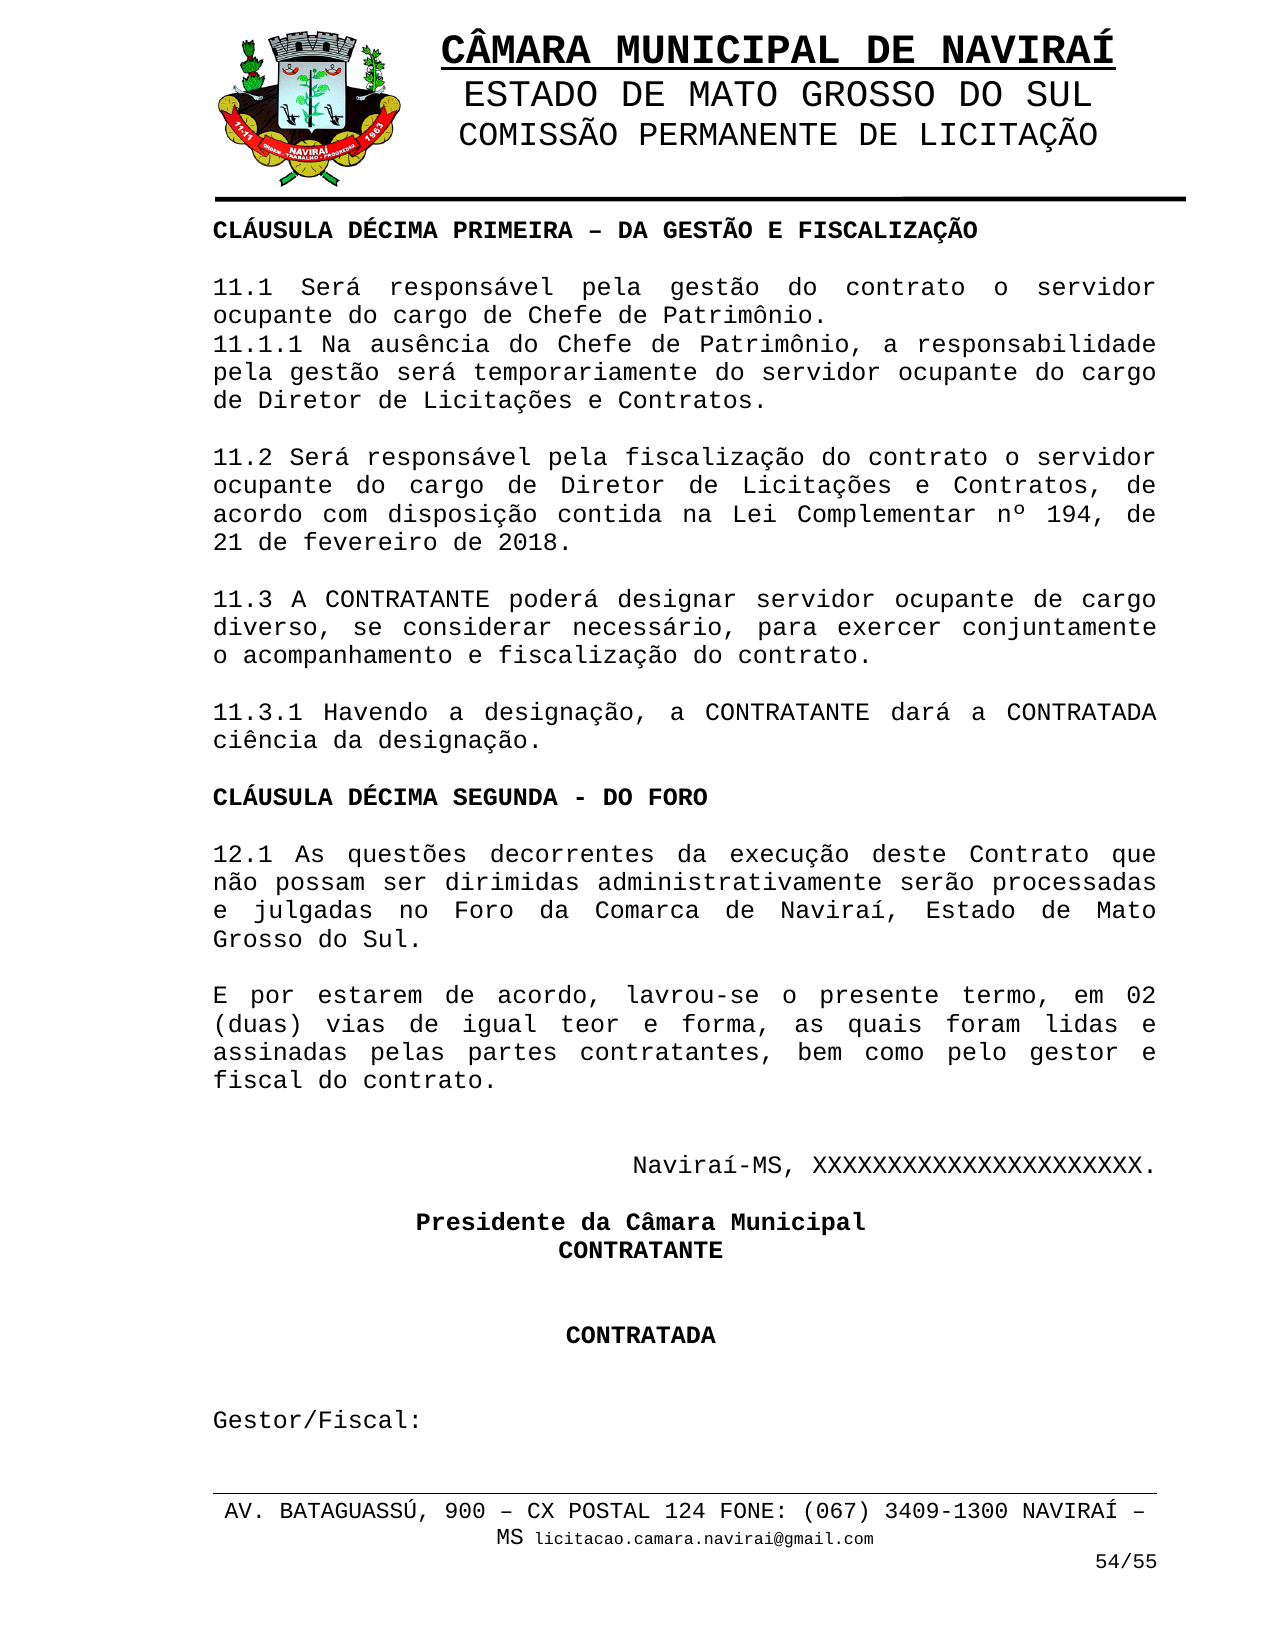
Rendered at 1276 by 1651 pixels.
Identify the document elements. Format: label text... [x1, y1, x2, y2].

text Presidente da Câmara Municipal [124, 1209, 1157, 1238]
text CONTRATANTE [124, 1238, 1157, 1266]
text 12.1 As questões decorrentes da execução deste Contrato que não possam ser dirimidas administrativamente serão processadas e julgadas no Foro da Comarca de Naviraí, Estado de Mato Grosso do Sul. [213, 841, 1157, 954]
text 11.2 Será responsável pela fiscalização do contrato o servidor ocupante do cargo de Diretor de Licitações e Contratos, de acordo com disposição contida na Lei Complementar nº 194, de 21 de fevereiro de 2018. [213, 444, 1157, 558]
text E por estarem de acordo, lavrou-se o presente termo, em 02 (duas) vias de igual teor e forma, as quais foram lidas e assinadas pelas partes contratantes, bem como pelo gestor e fiscal do contrato. [213, 983, 1157, 1096]
text CONTRATADA [124, 1323, 1157, 1351]
text 11.3 A CONTRATANTE poderá designar servidor ocupante de cargo diverso, se considerar necessário, para exercer conjuntamente o acompanhamento e fiscalização do contrato. [213, 586, 1157, 671]
text CLÁUSULA DÉCIMA SEGUNDA - DO FORO [213, 784, 1157, 813]
text 11.1.1 Na ausência do Chefe de Patrimônio, a responsabilidade pela gestão será temporariamente do servidor ocupante do cargo de Diretor de Licitações e Contratos. [213, 331, 1157, 416]
text CLÁUSULA DÉCIMA PRIMEIRA – DA GESTÃO E FISCALIZAÇÃO [213, 218, 1157, 246]
text 11.3.1 Havendo a designação, a CONTRATANTE dará a CONTRATADA ciência da designação. [213, 699, 1157, 756]
text 11.1 Será responsável pela gestão do contrato o servidor ocupante do cargo de Chefe de Patrimônio. [213, 274, 1157, 331]
text Naviraí-MS, XXXXXXXXXXXXXXXXXXXXXX. [124, 1153, 1157, 1181]
text Gestor/Fiscal: [213, 1408, 1157, 1436]
